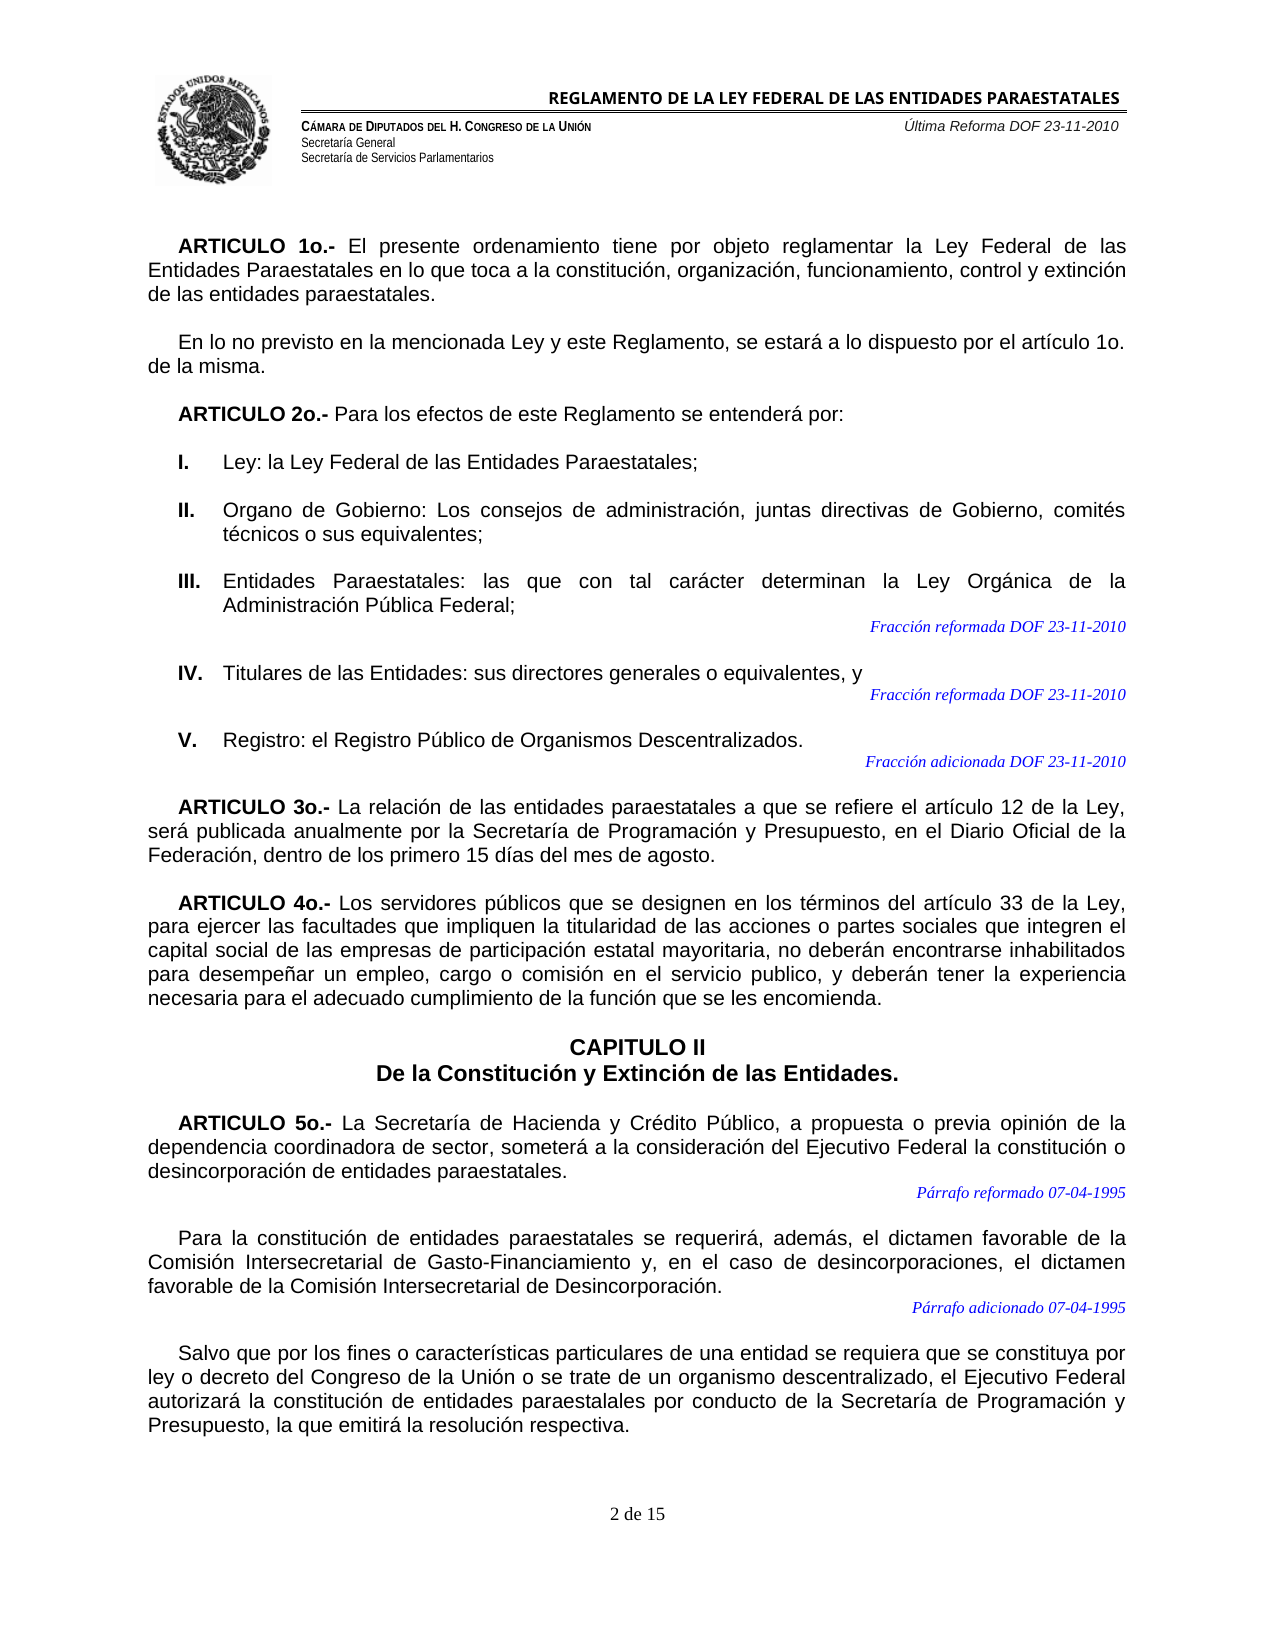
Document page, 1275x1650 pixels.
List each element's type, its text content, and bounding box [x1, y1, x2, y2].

text Salvo que por los fines o características particulares de una entidad se requiera que se constituya por ley o decreto del Congreso de la Unión o se trate de un organismo descentralizado, el Ejecutivo Federal autorizará la constitución de entidades paraestalales por conducto de la Secretaría de Programación y Presupuesto, la que emitirá la resolución respectiva. [148, 1341, 1127, 1437]
text ARTICULO 1o.- El presente ordenamiento tiene por objeto reglamentar la Ley Federal de las Entidades Paraestatales en lo que toca a la constitución, organización, funcionamiento, control y extinción de las entidades paraestatales. [148, 234, 1127, 306]
text Fracción adicionada DOF 23-11-2010 [148, 751, 1127, 771]
text Párrafo reformado 07-04-1995 [148, 1183, 1127, 1202]
text Para la constitución de entidades paraestatales se requerirá, además, el dictamen favorable de la Comisión Intersecretarial de Gasto-Financiamiento y, en el caso de desincorporaciones, el dictamen favorable de la Comisión Intersecretarial de Desincorporación. [148, 1226, 1127, 1298]
text Fracción reformada DOF 23-11-2010 [148, 617, 1127, 636]
text Fracción reformada DOF 23-11-2010 [148, 684, 1127, 703]
text Párrafo adicionado 07-04-1995 [148, 1298, 1127, 1317]
text CAPITULO II [148, 1034, 1127, 1060]
text II. Organo de Gobierno: Los consejos de administración, juntas directivas de Gobierno, comités técnicos o sus equivalentes; [178, 497, 1127, 545]
text ARTICULO 2o.- Para los efectos de este Reglamento se entenderá por: [148, 402, 1127, 426]
text V. Registro: el Registro Público de Organismos Descentralizados. [178, 727, 1127, 751]
text ARTICULO 3o.- La relación de las entidades paraestatales a que se refiere el artículo 12 de la Ley, será publicada anualmente por la Secretaría de Programación y Presupuesto, en el Diario Oficial de la Federación, dentro de los primero 15 días del mes de agosto. [148, 794, 1127, 866]
text De la Constitución y Extinción de las Entidades. [148, 1060, 1127, 1087]
text III. Entidades Paraestatales: las que con tal carácter determinan la Ley Orgánica de la Administración Pública Federal; [178, 569, 1127, 617]
text En lo no previsto en la mencionada Ley y este Reglamento, se estará a lo dispuesto por el artículo 1o. de la misma. [148, 330, 1127, 378]
text I. Ley: la Ley Federal de las Entidades Paraestatales; [178, 449, 1127, 473]
text IV. Titulares de las Entidades: sus directores generales o equivalentes, y [178, 660, 1127, 684]
text ARTICULO 5o.- La Secretaría de Hacienda y Crédito Público, a propuesta o previa opinión de la dependencia coordinadora de sector, someterá a la consideración del Ejecutivo Federal la constitución o desincorporación de entidades paraestatales. [148, 1111, 1127, 1183]
text ARTICULO 4o.- Los servidores públicos que se designen en los términos del artículo 33 de la Ley, para ejercer las facultades que impliquen la titularidad de las acciones o partes sociales que integren el capital social de las empresas de participación estatal mayoritaria, no deberán encontrarse inhabilitados para desempeñar un empleo, cargo o comisión en el servicio publico, y deberán tener la experiencia necesaria para el adecuado cumplimiento de la función que se les encomienda. [148, 890, 1127, 1010]
